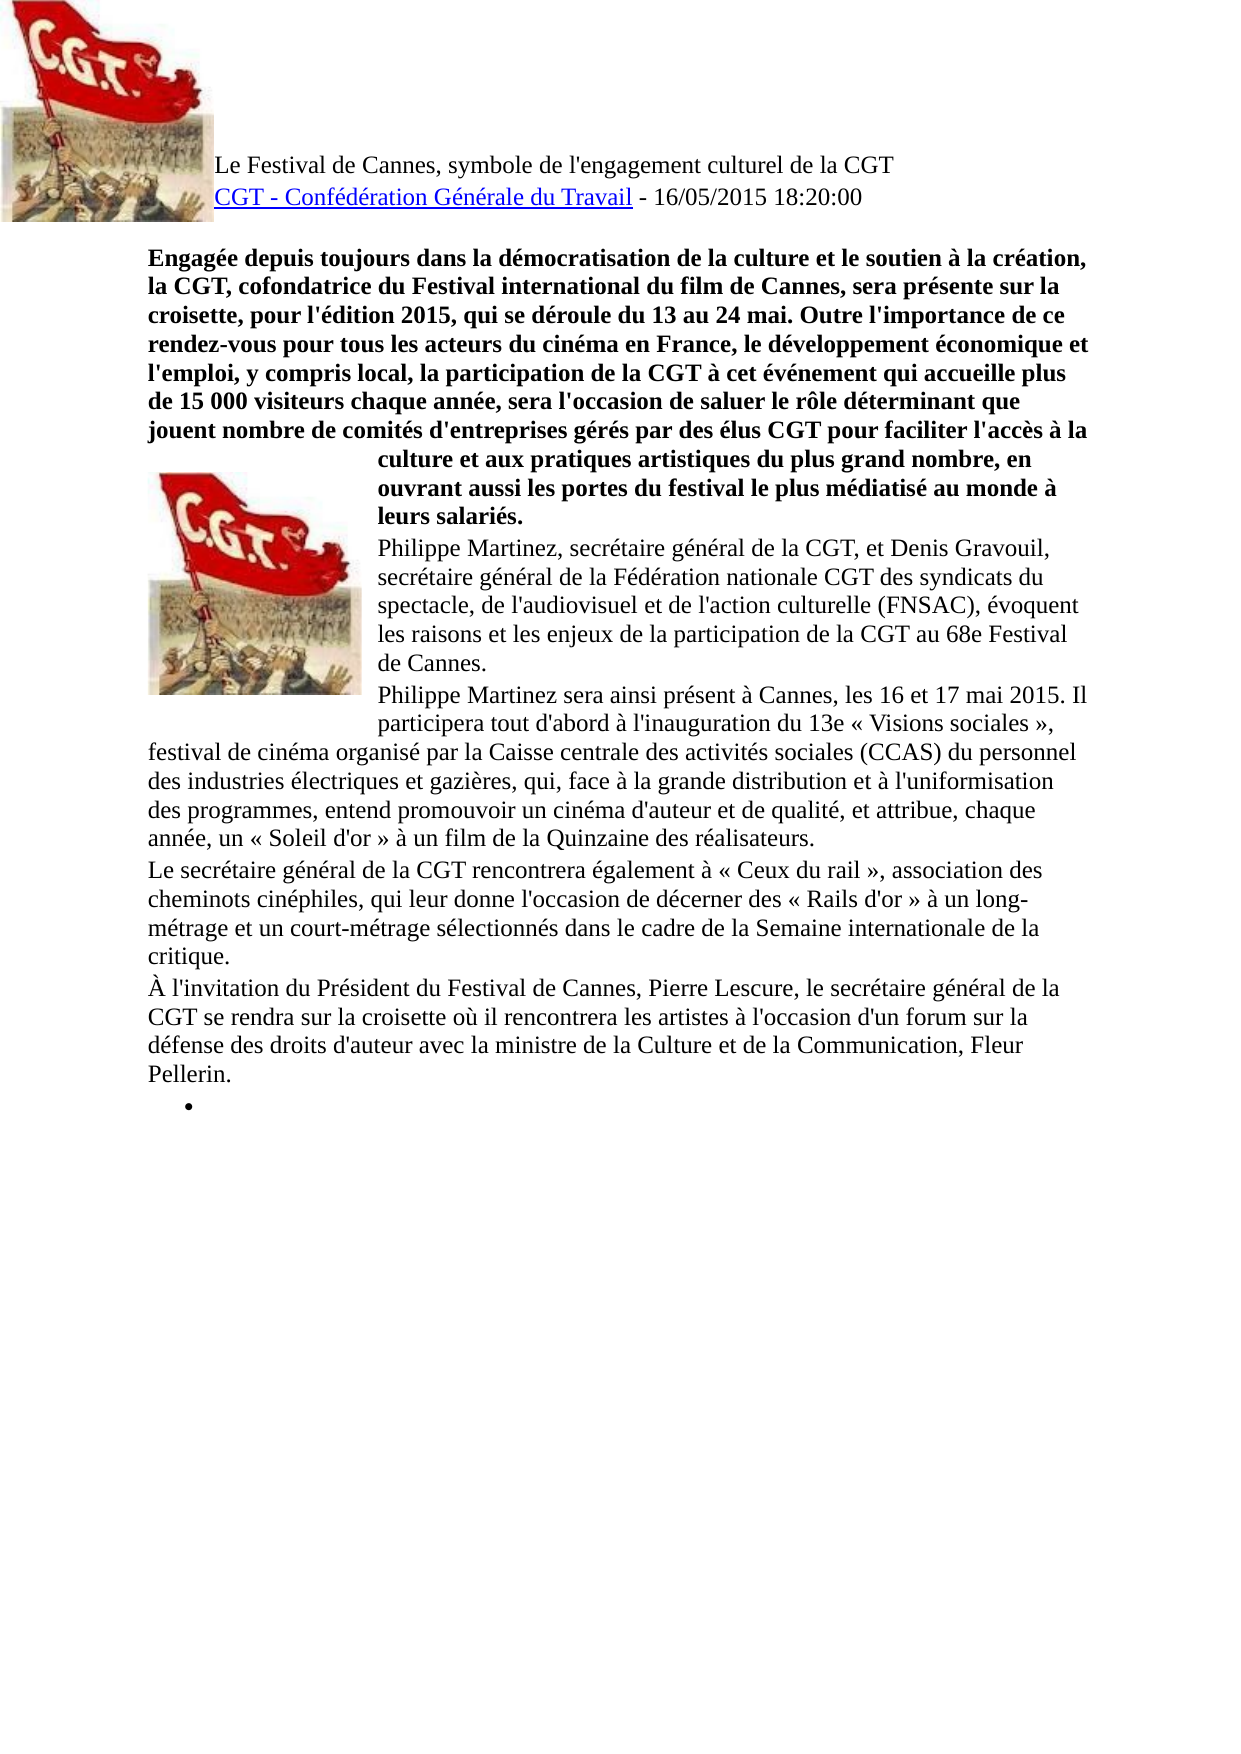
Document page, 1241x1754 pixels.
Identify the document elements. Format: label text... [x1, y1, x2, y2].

text Le Festival de Cannes, symbole de l'engagement culturel de la CGT [214, 151, 1093, 179]
text À l'invitation du Président du Festival de Cannes, Pierre Lescure, le secrétaire général de la CGT se rendra sur la croisette où il rencontrera les artistes à l'occasion d'un forum sur la défense des droits d'auteur avec la ministre de la Culture et de la Communication, Fleur Pellerin. [148, 973, 1093, 1088]
text Philippe Martinez sera ainsi présent à Cannes, les 16 et 17 mai 2015. Il participera tout d'abord à l'inauguration du 13e « Visions sociales », festival de cinéma organisé par la Caisse centrale des activités sociales (CCAS) du personnel des industries électriques et gazières, qui, face à la grande distribution et à l'uniformisation des programmes, entend promouvoir un cinéma d'auteur et de qualité, et attribue, chaque année, un « Soleil d'or » à un film de la Quinzaine des réalisateurs. [148, 680, 1093, 852]
text CGT - Confédération Générale du Travail - 16/05/2015 18:20:00 [214, 182, 1093, 211]
text Le secrétaire général de la CGT rencontrera également à « Ceux du rail », association des cheminots cinéphiles, qui leur donne l'occasion de décerner des « Rails d'or » à un long-métrage et un court-métrage sélectionnés dans le cadre de la Semaine internationale de la critique. [148, 855, 1093, 970]
picture [0, 0, 214, 222]
picture [147, 472, 362, 695]
text Philippe Martinez, secrétaire général de la CGT, et Denis Gravouil, secrétaire général de la Fédération nationale CGT des syndicats du spectacle, de l'audiovisuel et de l'action culturelle (FNSAC), évoquent les raisons et les enjeux de la participation de la CGT au 68e Festival de Cannes. [362, 533, 1093, 677]
text Engagée depuis toujours dans la démocratisation de la culture et le soutien à la création, la CGT, cofondatrice du Festival international du film de Cannes, sera présente sur la croisette, pour l'édition 2015, qui se déroule du 13 au 24 mai. Outre l'importance de ce rendez-vous pour tous les acteurs du cinéma en France, le développement économique et l'emploi, y compris local, la participation de la CGT à cet événement qui accueille plus de 15 000 visiteurs chaque année, sera l'occasion de saluer le rôle déterminant que jouent nombre de comités d'entreprises gérés par des élus CGT pour faciliter l'accès à la culture et aux pratiques artistiques du plus grand nombre, en ouvrant aussi les portes du festival le plus médiatisé au monde à leurs salariés. [148, 214, 1093, 530]
